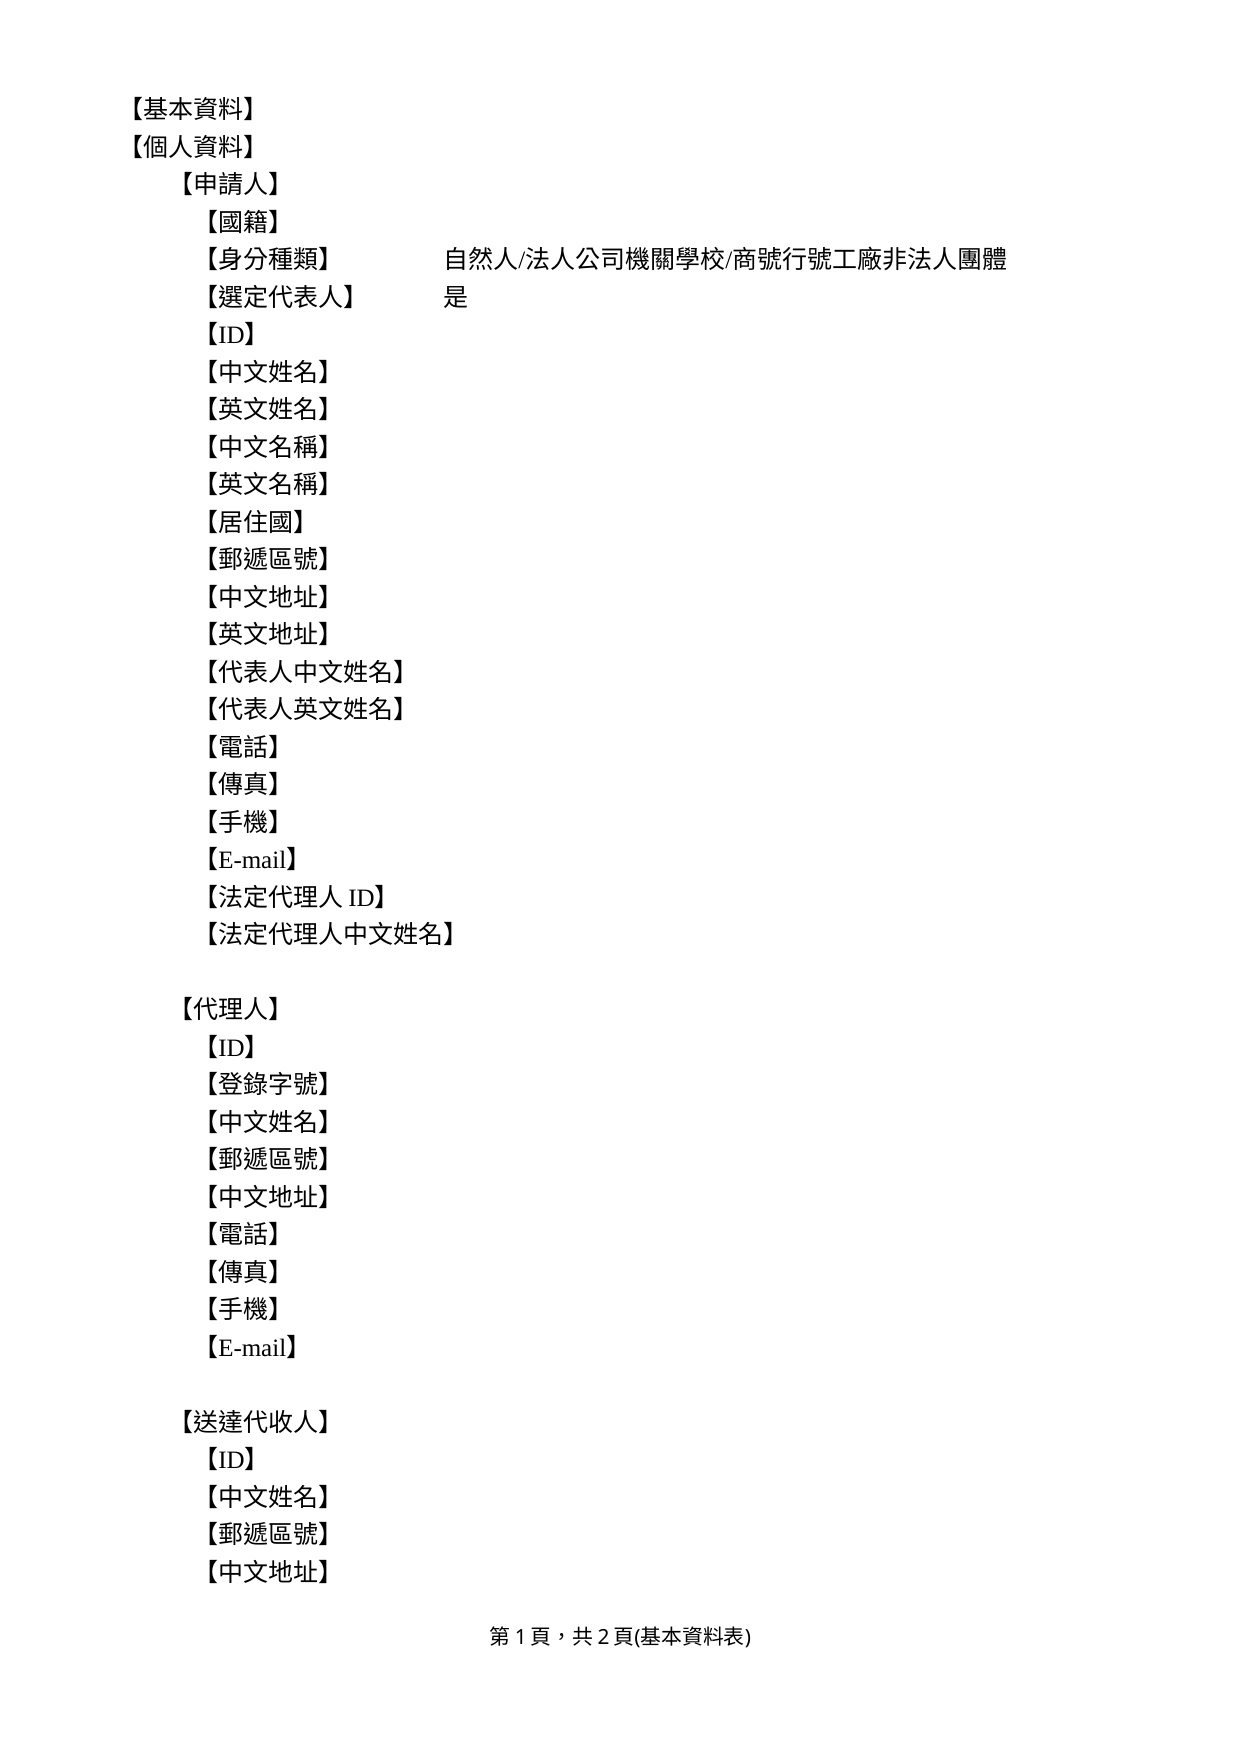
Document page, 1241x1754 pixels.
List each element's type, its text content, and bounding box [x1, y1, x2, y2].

text 【ID】 [118, 1439, 1122, 1476]
text 【中文名稱】 [118, 426, 1122, 464]
text 【手機】 [118, 801, 1122, 839]
text 【代表人英文姓名】 [118, 689, 1122, 726]
text 【法定代理人中文姓名】 [118, 914, 1122, 951]
text 【中文姓名】 [118, 1101, 1122, 1139]
text 【中文地址】 [118, 1176, 1122, 1214]
text 【居住國】 [118, 501, 1122, 539]
text 【ID】 [118, 314, 1122, 351]
text 【英文姓名】 [118, 389, 1122, 426]
text 【申請人】 [118, 164, 1122, 201]
text 【電話】 [118, 726, 1122, 764]
text 【代理人】 [118, 989, 1122, 1026]
text 【代表人中文姓名】 [118, 651, 1122, 689]
text 【郵遞區號】 [118, 539, 1122, 576]
text 【郵遞區號】 [118, 1514, 1122, 1551]
text 【中文姓名】 [118, 351, 1122, 389]
text 【傳真】 [118, 764, 1122, 801]
text 【個人資料】 [118, 126, 1122, 164]
text 【英文名稱】 [118, 464, 1122, 501]
text 【傳真】 [118, 1251, 1122, 1289]
text 【身分種類】 自然人/法人公司機關學校/商號行號工廠非法人團體 [118, 239, 1122, 276]
text 【法定代理人ID】 [118, 876, 1122, 914]
text 【登錄字號】 [118, 1064, 1122, 1101]
text 【英文地址】 [118, 614, 1122, 651]
text 【基本資料】 [118, 89, 1122, 126]
text 【E-mail】 [118, 839, 1122, 876]
text 【選定代表人】 是 [118, 276, 1122, 314]
text 【送達代收人】 [118, 1401, 1122, 1439]
text 【中文地址】 [118, 1551, 1122, 1589]
text 【ID】 [118, 1026, 1122, 1064]
text 【中文地址】 [118, 576, 1122, 614]
text 【E-mail】 [118, 1326, 1122, 1364]
text 【郵遞區號】 [118, 1139, 1122, 1176]
text 【中文姓名】 [118, 1476, 1122, 1514]
text 【手機】 [118, 1289, 1122, 1326]
text 【國籍】 [118, 201, 1122, 239]
text 【電話】 [118, 1214, 1122, 1251]
